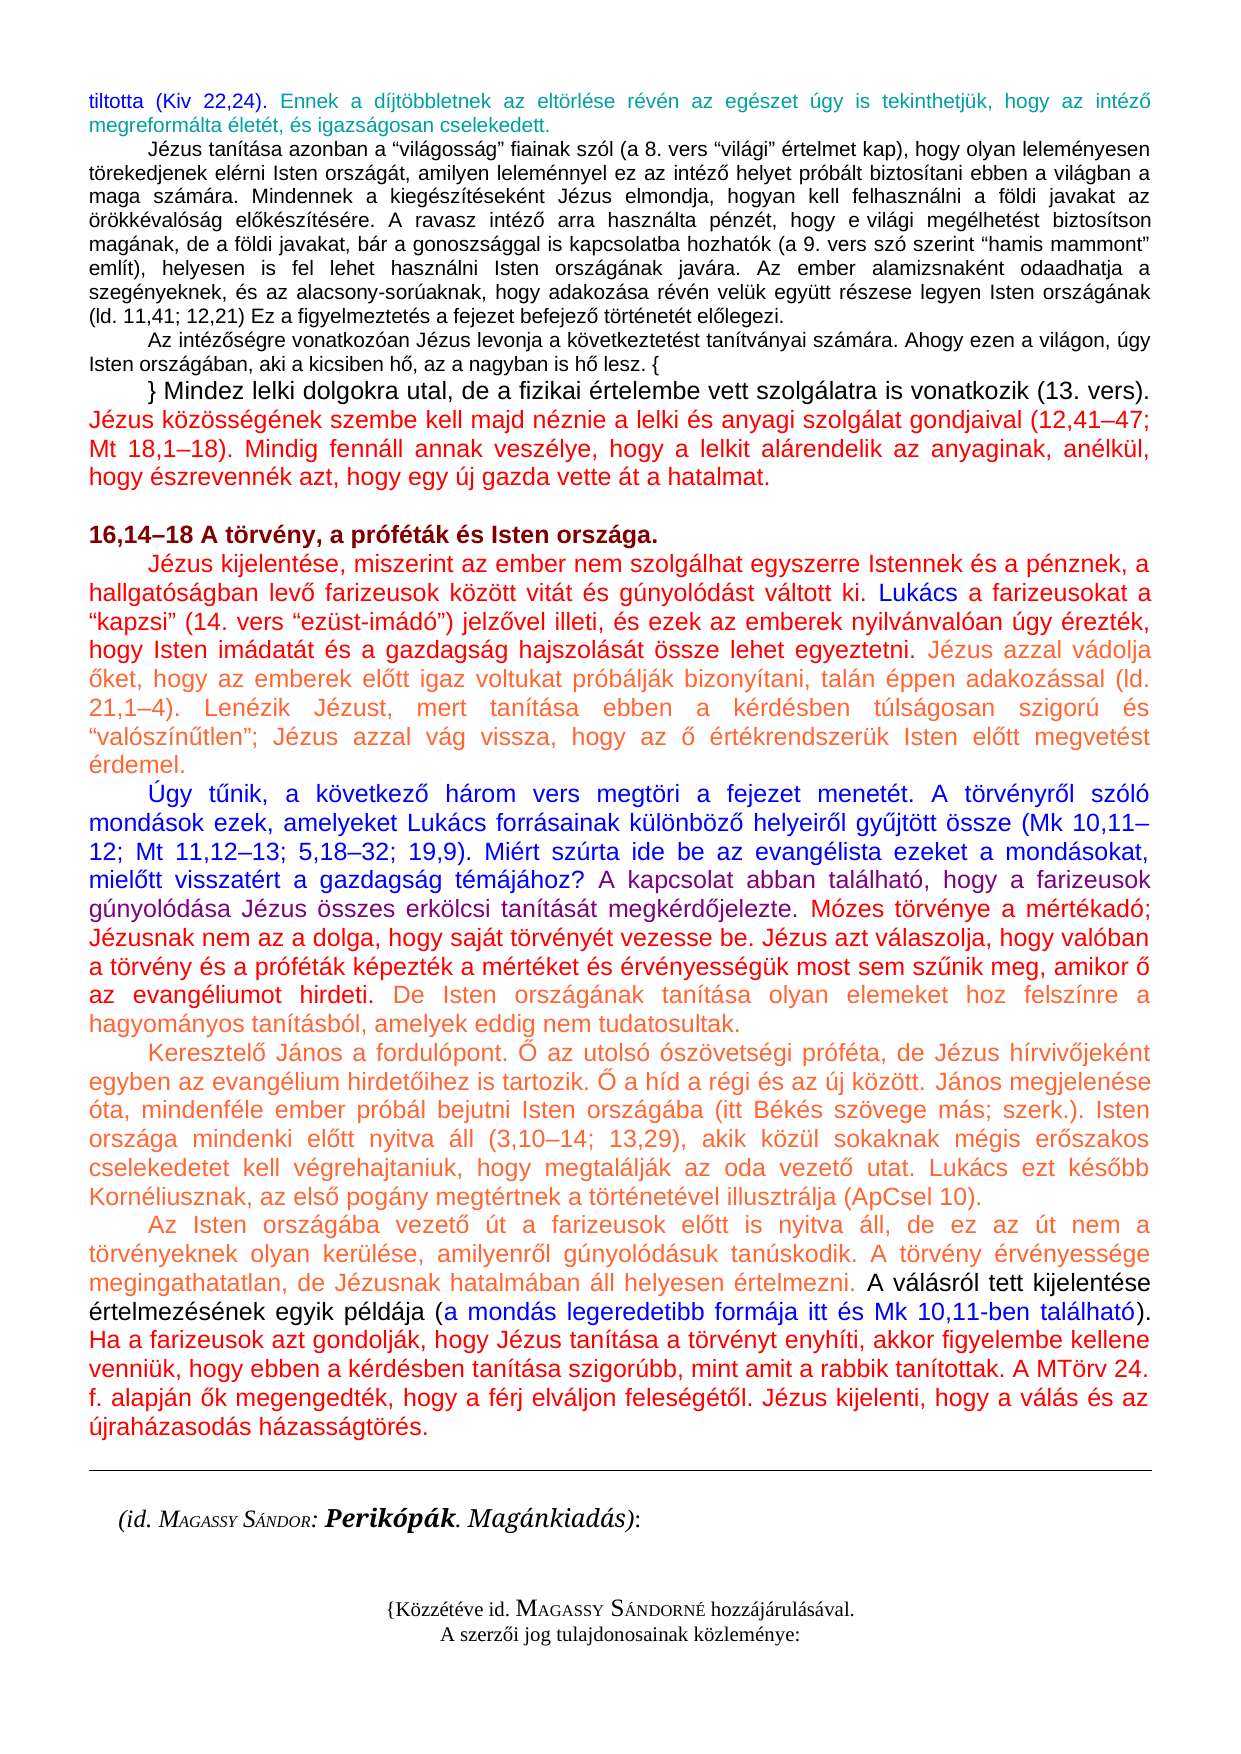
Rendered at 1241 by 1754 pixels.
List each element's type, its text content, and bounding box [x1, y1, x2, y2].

text } Mindez lelki dolgokra utal, de a fizikai értelembe vett szolgálatra is vonatkozik (13. vers). Jézus közösségének szembe kell majd néznie a lelki és anyagi szolgálat gondjaival (12,41–47; Mt 18,1–18). Mindig fennáll annak veszélye, hogy a lelkit alárendelik az anyaginak, anélkül, hogy észrevennék azt, hogy egy új gazda vette át a hatalmat. [88, 376, 1152, 491]
text {Közzétéve id. Magassy Sándorné hozzájárulásával. A szerzői jog tulajdonosainak közleménye: [88, 1593, 1152, 1646]
text tiltotta (Kiv 22,24). Ennek a díjtöbbletnek az eltörlése révén az egészet úgy is tekinthetjük, hogy az intéző megreformálta életét, és igazságosan cselekedett. [88, 88, 1152, 136]
text Keresztelő János a fordulópont. Ő az utolsó ószövetségi próféta, de Jézus hírvivőjeként egyben az evangélium hirdetőihez is tartozik. Ő a híd a régi és az új között. János megjelenése óta, mindenféle ember próbál bejutni Isten országába (itt Békés szövege más; szerk.). Isten országa mindenki előtt nyitva áll (3,10–14; 13,29), akik közül sokaknak mégis erőszakos cselekedetet kell végrehajtaniuk, hogy megtalálják az oda vezető utat. Lukács ezt később Kornéliusznak, az első pogány megtértnek a történetével illusztrálja (ApCsel 10). [88, 1038, 1152, 1211]
text Az intézőségre vonatkozóan Jézus levonja a következtetést tanítványai számára. Ahogy ezen a világon, úgy Isten országában, aki a kicsiben hő, az a nagyban is hő lesz. { [88, 328, 1152, 376]
text Az Isten országába vezető út a farizeusok előtt is nyitva áll, de ez az út nem a törvényeknek olyan kerülése, amilyenről gúnyolódásuk tanúskodik. A törvény érvényessége megingathatatlan, de Jézusnak hatalmában áll helyesen értelmezni. A válásról tett kijelentése értelmezésének egyik példája (a mondás legeredetibb formája itt és Mk 10,11-ben található). Ha a farizeusok azt gondolják, hogy Jézus tanítása a törvényt enyhíti, akkor figyelembe kellene venniük, hogy ebben a kérdésben tanítása szigorúbb, mint amit a rabbik tanítottak. A MTörv 24. f. alapján ők megengedték, hogy a férj elváljon feleségétől. Jézus kijelenti, hogy a válás és az újraházasodás házasságtörés. [88, 1211, 1152, 1441]
text Úgy tűnik, a következő három vers megtöri a fejezet menetét. A törvényről szóló mondások ezek, amelyeket Lukács forrásainak különböző helyeiről gyűjtött össze (Mk 10,11–12; Mt 11,12–13; 5,18–32; 19,9). Miért szúrta ide be az evangélista ezeket a mondásokat, mielőtt visszatért a gazdagság témájához? A kapcsolat abban található, hogy a farizeusok gúnyolódása Jézus összes erkölcsi tanítását megkérdőjelezte. Mózes törvénye a mértékadó; Jézusnak nem az a dolga, hogy saját törvényét vezesse be. Jézus azt válaszolja, hogy valóban a törvény és a próféták képezték a mértéket és érvényességük most sem szűnik meg, amikor ő az evangéliumot hirdeti. De Isten országának tanítása olyan elemeket hoz felszínre a hagyományos tanításból, amelyek eddig nem tudatosultak. [88, 779, 1152, 1038]
text (id. Magassy Sándor: Perikópák. Magánkiadás): [88, 1471, 1152, 1564]
text Jézus tanítása azonban a “világosság” fiainak szól (a 8. vers “világi” értelmet kap), hogy olyan leleményesen törekedjenek elérni Isten országát, amilyen leleménnyel ez az intéző helyet próbált biztosítani ebben a világban a maga számára. Mindennek a kiegészítéseként Jézus elmondja, hogyan kell felhasználni a földi javakat az örökkévalóság előkészítésére. A ravasz intéző arra használta pénzét, hogy e világi megélhetést biztosítson magának, de a földi javakat, bár a gonoszsággal is kapcsolatba hozhatók (a 9. vers szó szerint “hamis mammont” említ), helyesen is fel lehet használni Isten országának javára. Az ember alamizsnaként odaadhatja a szegényeknek, és az alacsony-sorúaknak, hogy adakozása révén velük együtt részese legyen Isten országának (ld. 11,41; 12,21) Ez a figyelmeztetés a fejezet befejező történetét előlegezi. [88, 136, 1152, 328]
text 16,14–18 A törvény, a próféták és Isten országa. [88, 521, 1152, 549]
text Jézus kijelentése, miszerint az ember nem szolgálhat egyszerre Istennek és a pénznek, a hallgatóságban levő farizeusok között vitát és gúnyolódást váltott ki. Lukács a farizeusokat a “kapzsi” (14. vers “ezüst-imádó”) jelzővel illeti, és ezek az emberek nyilvánvalóan úgy érezték, hogy Isten imádatát és a gazdagság hajszolását össze lehet egyeztetni. Jézus azzal vádolja őket, hogy az emberek előtt igaz voltukat próbálják bizonyítani, talán éppen adakozással (ld. 21,1–4). Lenézik Jézust, mert tanítása ebben a kérdésben túlságosan szigorú és “valószínűtlen”; Jézus azzal vág vissza, hogy az ő értékrendszerük Isten előtt megvetést érdemel. [88, 549, 1152, 779]
